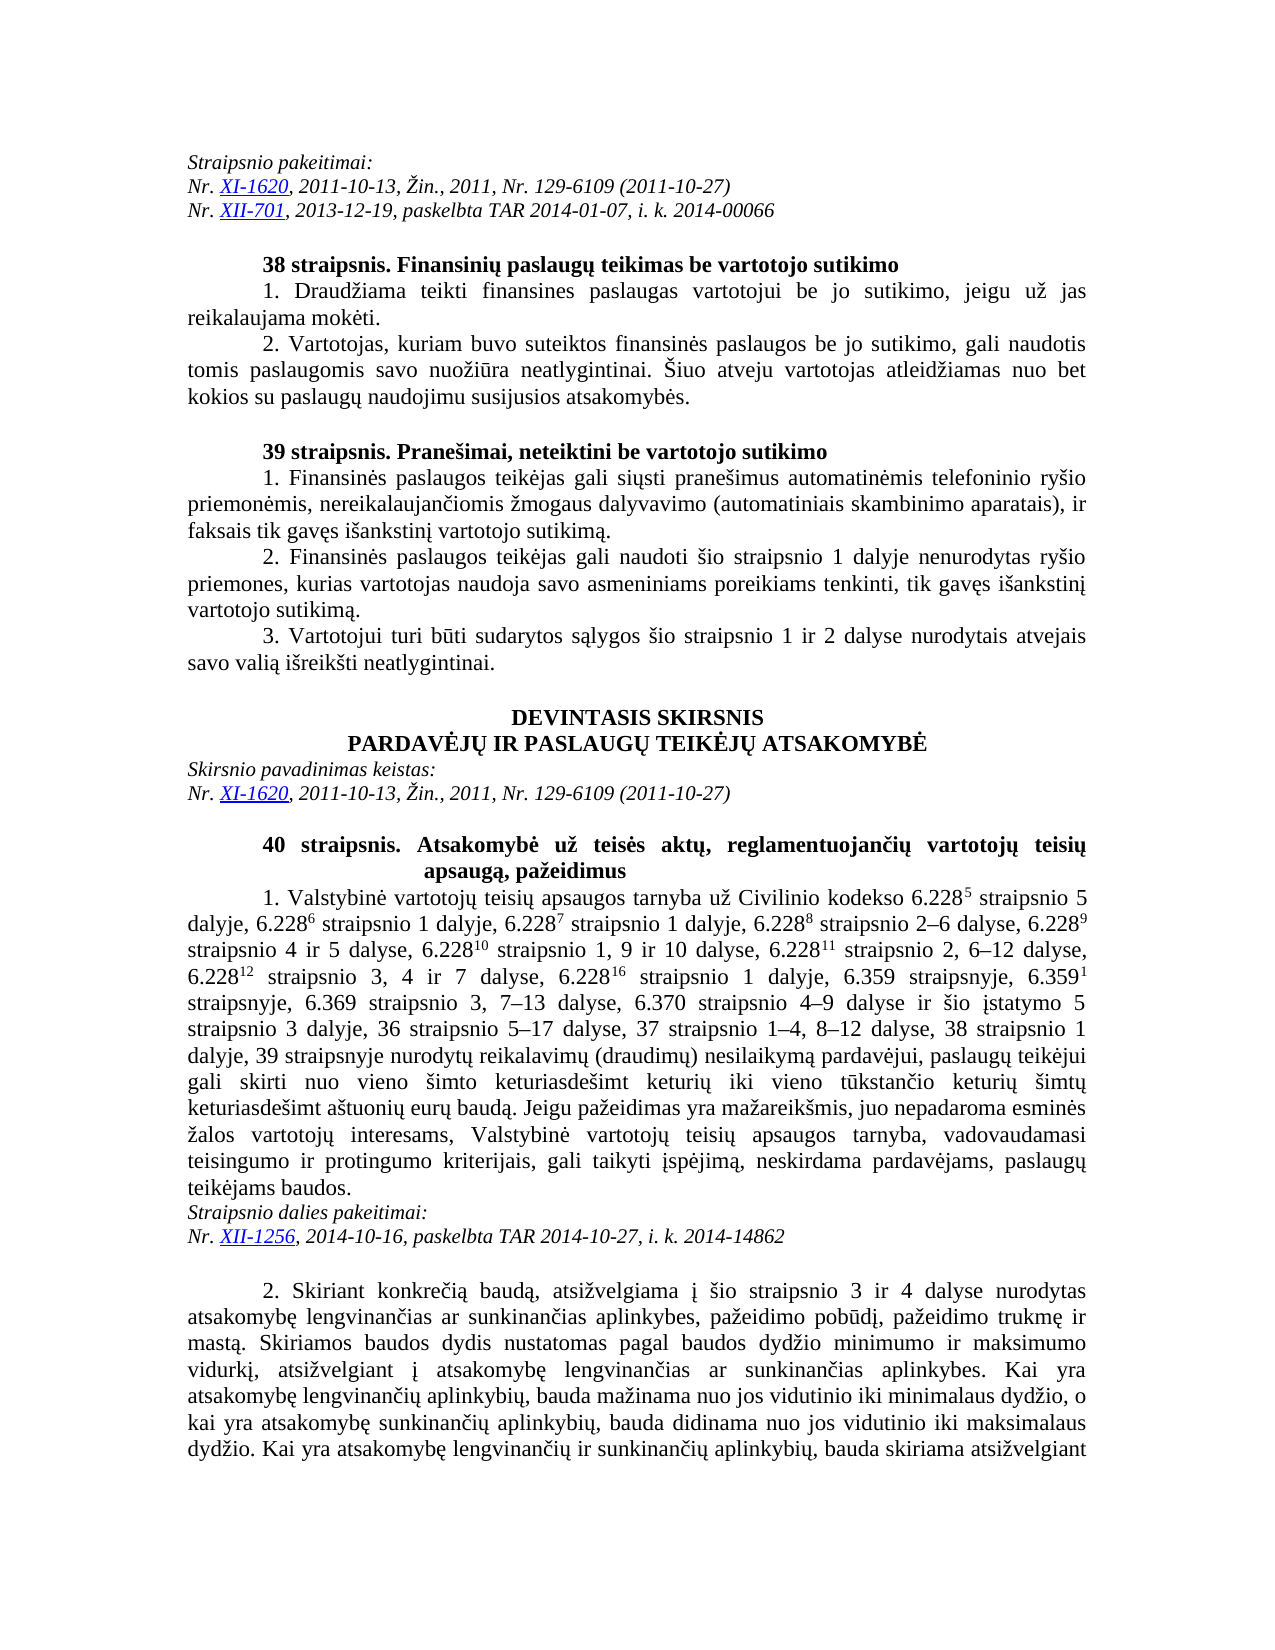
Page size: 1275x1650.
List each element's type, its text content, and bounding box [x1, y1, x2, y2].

text Straipsnio pakeitimai: [187, 150, 1087, 174]
text Skirsnio pavadinimas keistas: [187, 756, 1087, 781]
text 40 straipsnis. Atsakomybė už teisės aktų, reglamentuojančių vartotojų teisių apsaugą, pažeidimus [262, 831, 1087, 884]
text Nr. XI-1620, 2011-10-13, Žin., 2011, Nr. 129-6109 (2011-10-27) [187, 781, 1087, 804]
text 1. Valstybinė vartotojų teisių apsaugos tarnyba už Civilinio kodekso 6.2285 straipsnio 5 dalyje, 6.2286 straipsnio 1 dalyje, 6.2287 straipsnio 1 dalyje, 6.2288 straipsnio 2–6 dalyse, 6.2289 straipsnio 4 ir 5 dalyse, 6.22810 straipsnio 1, 9 ir 10 dalyse, 6.22811 straipsnio 2, 6–12 dalyse, 6.22812 straipsnio 3, 4 ir 7 dalyse, 6.22816 straipsnio 1 dalyje, 6.359 straipsnyje, 6.3591 straipsnyje, 6.369 straipsnio 3, 7–13 dalyse, 6.370 straipsnio 4–9 dalyse ir šio įstatymo 5 straipsnio 3 dalyje, 36 straipsnio 5–17 dalyse, 37 straipsnio 1–4, 8–12 dalyse, 38 straipsnio 1 dalyje, 39 straipsnyje nurodytų reikalavimų (draudimų) nesilaikymą pardavėjui, paslaugų teikėjui gali skirti nuo vieno šimto keturiasdešimt keturių iki vieno tūkstančio keturių šimtų keturiasdešimt aštuonių eurų baudą. Jeigu pažeidimas yra mažareikšmis, juo nepadaroma esminės žalos vartotojų interesams, Valstybinė vartotojų teisių apsaugos tarnyba, vadovaudamasi teisingumo ir protingumo kriterijais, gali taikyti įspėjimą, neskirdama pardavėjams, paslaugų teikėjams baudos. [187, 884, 1087, 1200]
text 38 straipsnis. Finansinių paslaugų teikimas be vartotojo sutikimo [187, 251, 1087, 277]
text Straipsnio dalies pakeitimai: [187, 1200, 1087, 1224]
text Nr. XII-1256, 2014-10-16, paskelbta TAR 2014-10-27, i. k. 2014-14862 [187, 1224, 1087, 1248]
text 2. Skiriant konkrečią baudą, atsižvelgiama į šio straipsnio 3 ir 4 dalyse nurodytas atsakomybę lengvinančias ar sunkinančias aplinkybes, pažeidimo pobūdį, pažeidimo trukmę ir mastą. Skiriamos baudos dydis nustatomas pagal baudos dydžio minimumo ir maksimumo vidurkį, atsižvelgiant į atsakomybę lengvinančias ar sunkinančias aplinkybes. Kai yra atsakomybę lengvinančių aplinkybių, bauda mažinama nuo jos vidutinio iki minimalaus dydžio, o kai yra atsakomybę sunkinančių aplinkybių, bauda didinama nuo jos vidutinio iki maksimalaus dydžio. Kai yra atsakomybę lengvinančių ir sunkinančių aplinkybių, bauda skiriama atsižvelgiant [187, 1277, 1087, 1461]
text 2. Finansinės paslaugos teikėjas gali naudoti šio straipsnio 1 dalyje nenurodytas ryšio priemones, kurias vartotojas naudoja savo asmeniniams poreikiams tenkinti, tik gavęs išankstinį vartotojo sutikimą. [187, 543, 1087, 622]
text 39 straipsnis. Pranešimai, neteiktini be vartotojo sutikimo [187, 438, 1087, 464]
text PARDAVĖJŲ IR PASLAUGŲ TEIKĖJŲ ATSAKOMYBĖ [187, 730, 1087, 756]
text DEVINTASIS SKIRSNIS [187, 704, 1087, 730]
text Nr. XI-1620, 2011-10-13, Žin., 2011, Nr. 129-6109 (2011-10-27) [187, 174, 1087, 198]
text 1. Finansinės paslaugos teikėjas gali siųsti pranešimus automatinėmis telefoninio ryšio priemonėmis, nereikalaujančiomis žmogaus dalyvavimo (automatiniais skambinimo aparatais), ir faksais tik gavęs išankstinį vartotojo sutikimą. [187, 464, 1087, 543]
text Nr. XII-701, 2013-12-19, paskelbta TAR 2014-01-07, i. k. 2014-00066 [187, 198, 1087, 222]
text 2. Vartotojas, kuriam buvo suteiktos finansinės paslaugos be jo sutikimo, gali naudotis tomis paslaugomis savo nuožiūra neatlygintinai. Šiuo atveju vartotojas atleidžiamas nuo bet kokios su paslaugų naudojimu susijusios atsakomybės. [187, 330, 1087, 409]
text 3. Vartotojui turi būti sudarytos sąlygos šio straipsnio 1 ir 2 dalyse nurodytais atvejais savo valią išreikšti neatlygintinai. [187, 622, 1087, 675]
text 1. Draudžiama teikti finansines paslaugas vartotojui be jo sutikimo, jeigu už jas reikalaujama mokėti. [187, 277, 1087, 330]
